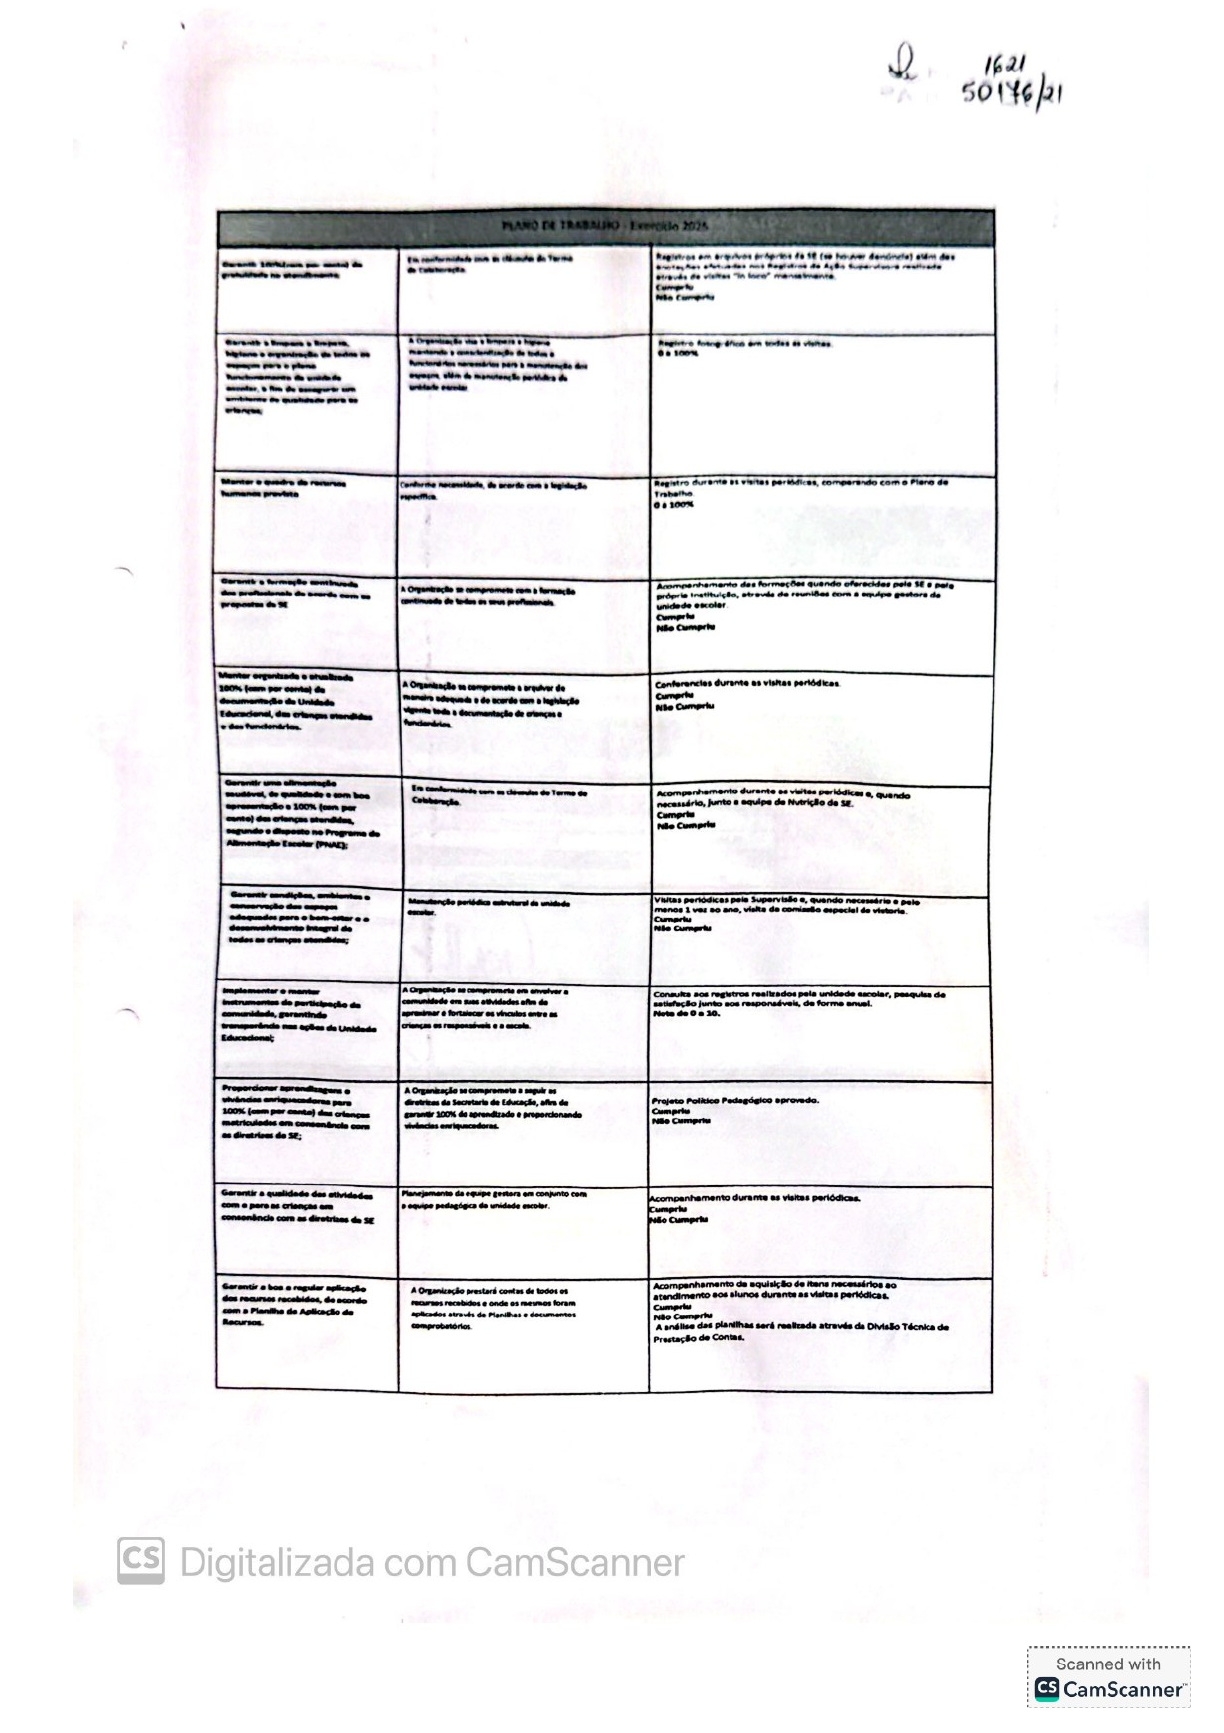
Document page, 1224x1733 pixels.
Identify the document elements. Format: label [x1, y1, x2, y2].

picture [73, 6, 1191, 1708]
